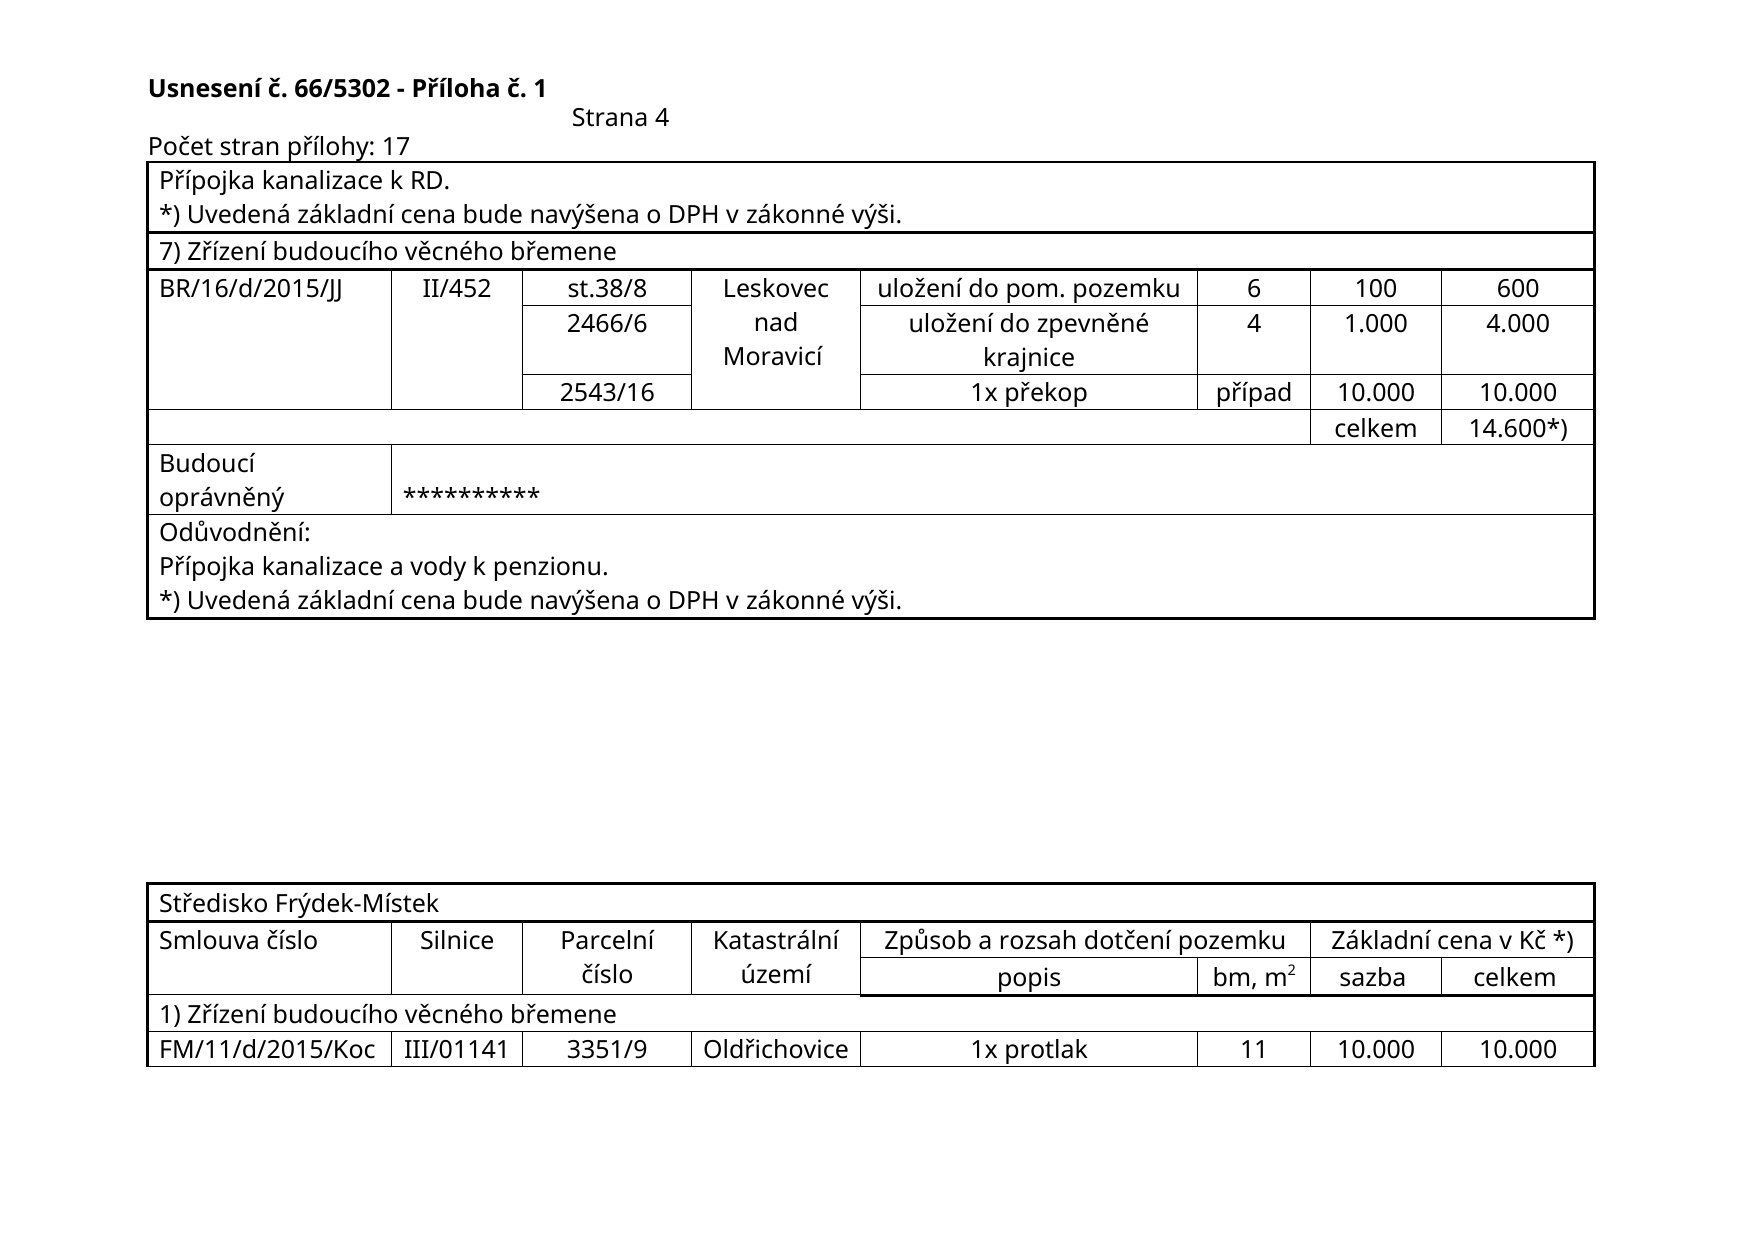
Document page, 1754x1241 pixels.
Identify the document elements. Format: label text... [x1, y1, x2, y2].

table_cell II/452 [392, 271, 522, 409]
table_cell 1x překop [861, 375, 1197, 409]
table_cell bm, m2 [1198, 958, 1310, 994]
table_cell 14.600*) [1442, 410, 1593, 444]
table_cell ********** [392, 445, 1593, 513]
table_cell 6 [1198, 271, 1310, 305]
table_cell 1.000 [1311, 306, 1441, 374]
table_cell 11 [1198, 1032, 1310, 1066]
table_cell Způsob a rozsah dotčení pozemku [861, 923, 1310, 957]
table_cell uložení do zpevněné krajnice [861, 306, 1197, 374]
table_cell [149, 410, 1310, 444]
table_cell 2466/6 [523, 306, 691, 374]
table_cell FM/11/d/2015/Koc [149, 1032, 391, 1066]
table_cell sazba [1311, 958, 1441, 994]
table_cell 100 [1311, 271, 1441, 305]
table_cell 10.000 [1442, 375, 1593, 409]
table_cell 3351/9 [523, 1032, 691, 1066]
table_cell 1) Zřízení budoucího věcného břemene [149, 995, 1593, 1031]
table_cell 2543/16 [523, 375, 691, 409]
table_cell Základní cena v Kč *) [1311, 923, 1593, 957]
table_cell 10.000 [1442, 1032, 1593, 1066]
table_cell 1x protlak [861, 1032, 1197, 1066]
table_cell 10.000 [1311, 1032, 1441, 1066]
table_cell uložení do pom. pozemku [861, 271, 1197, 305]
table_cell 10.000 [1311, 375, 1441, 409]
table_cell Oldřichovice [692, 1032, 860, 1066]
table_cell Leskovec nad Moravicí [692, 271, 860, 409]
table_cell 4 [1198, 306, 1310, 374]
table_cell celkem [1311, 410, 1441, 444]
table_cell 600 [1442, 271, 1593, 305]
table_cell popis [861, 958, 1197, 994]
table_cell BR/16/d/2015/JJ [149, 271, 391, 409]
table_cell celkem [1442, 958, 1593, 994]
table_cell Katastrální území [692, 923, 860, 994]
table_cell Smlouva číslo [149, 923, 391, 994]
table_cell 7) Zřízení budoucího věcného břemene [149, 234, 1593, 268]
table_cell Parcelní číslo [523, 923, 691, 994]
table_cell Přípojka kanalizace k RD. *) Uvedená základní cena bude navýšena o DPH v zákonné výši. [149, 163, 1593, 231]
table_cell Budoucí oprávněný [149, 445, 391, 513]
table_header Středisko Frýdek-Místek [149, 885, 1593, 919]
table_cell Silnice [392, 923, 522, 994]
table_cell Odůvodnění: Přípojka kanalizace a vody k penzionu. *) Uvedená základní cena bude navýšena o DPH v zákonné výši. [149, 515, 1593, 617]
table_cell případ [1198, 375, 1310, 409]
table_cell 4.000 [1442, 306, 1593, 374]
table_cell st.38/8 [523, 271, 691, 305]
table_cell III/01141 [392, 1032, 522, 1066]
